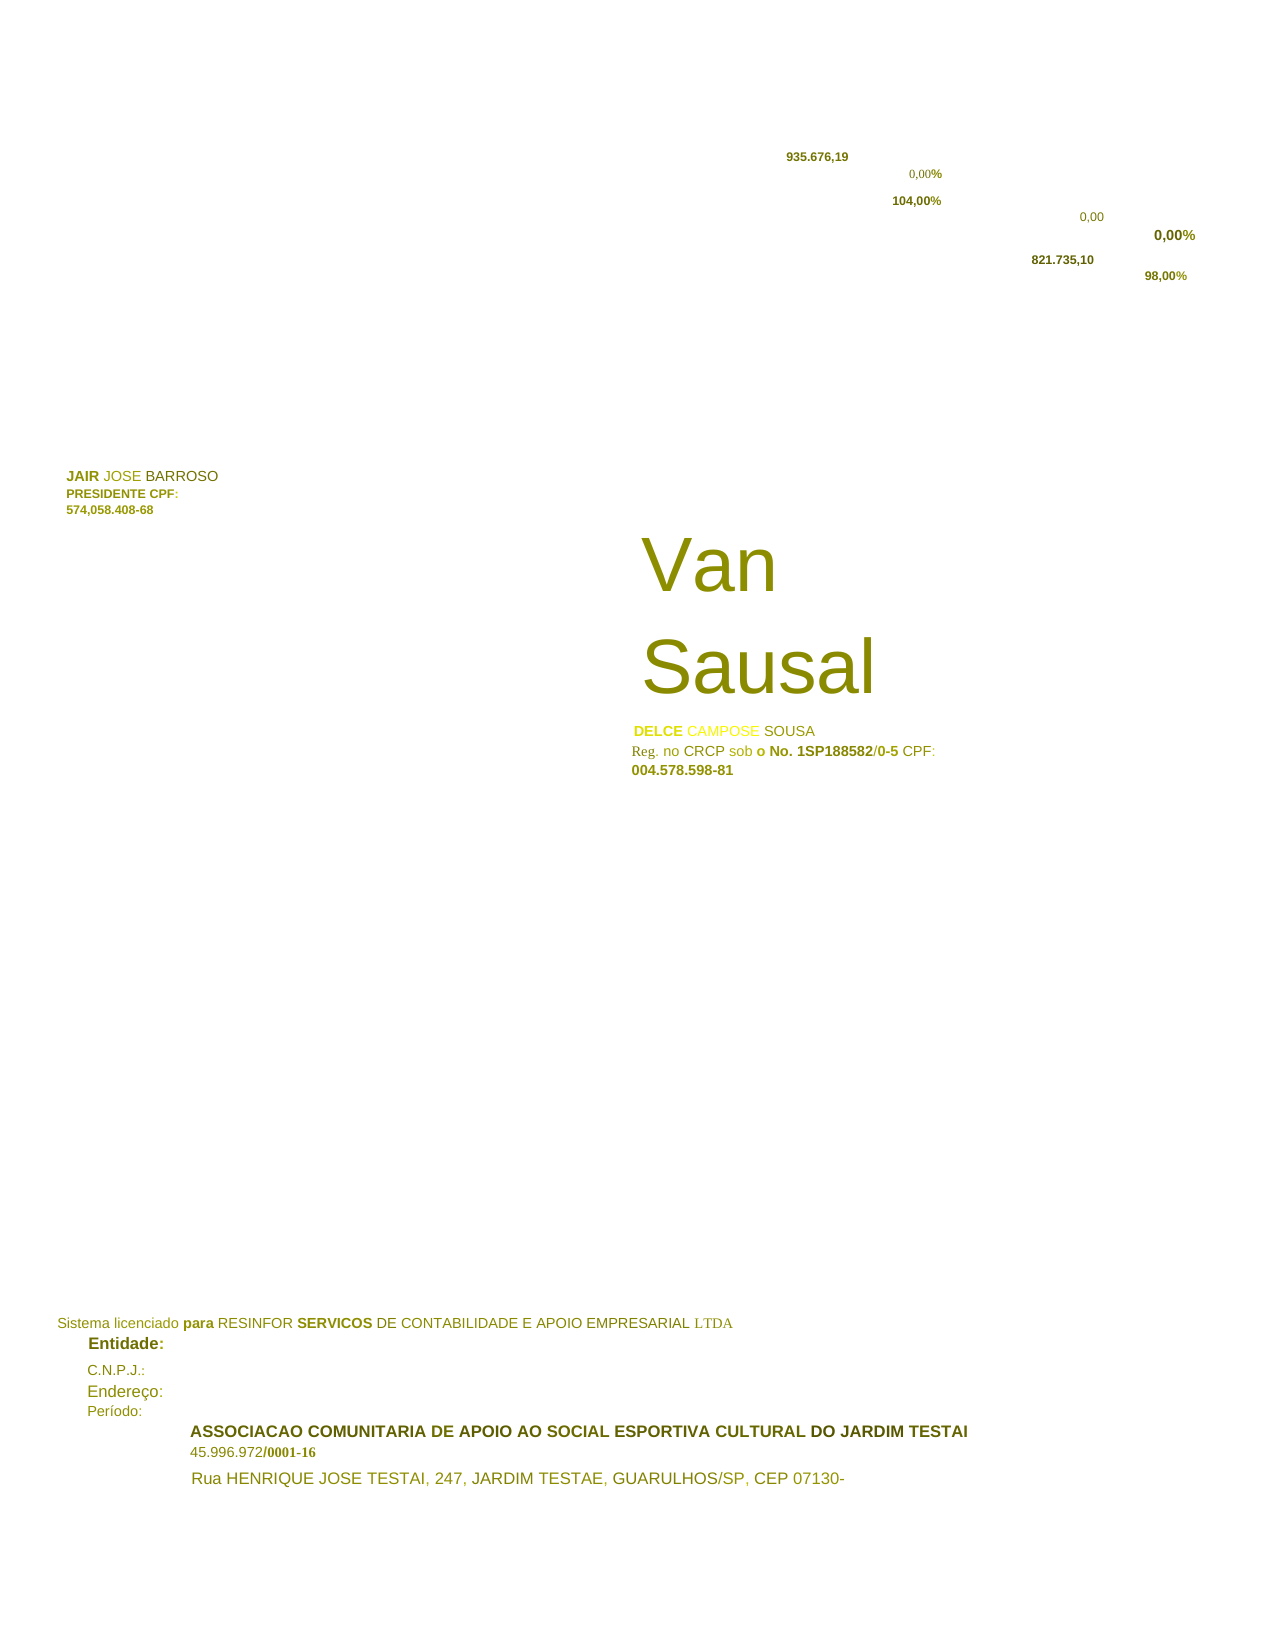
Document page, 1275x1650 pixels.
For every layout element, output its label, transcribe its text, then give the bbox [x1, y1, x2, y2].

text ASSOCIACAO COMUNITARIA DE APOIO AO SOCIAL ESPORTIVA CULTURAL DO JARDIM TESTAI 45.996.972/0001-16 [190, 1422, 998, 1461]
text 0,00 [1079, 210, 1146, 224]
text DELCE CAMPOSE SOUSA [633, 723, 836, 740]
text 935.676,19 [786, 150, 902, 164]
text 0,00% [909, 166, 994, 181]
text Entidade: [88, 1334, 201, 1353]
text JAIR JOSE BARROSO PRESIDENTE CPF: 574,058.408-68 [66, 467, 234, 517]
text 0,00% [1154, 226, 1238, 243]
text Rua HENRIQUE JOSE TESTAI, 247, JARDIM TESTAE, GUARULHOS/SP, CEP 07130- [191, 1469, 847, 1488]
text Sistema licenciado para RESINFOR SERVICOS DE CONTABILIDADE E APOIO EMPRESARIAL LTDA [57, 1314, 793, 1331]
text Van Sausal [641, 519, 911, 710]
text 98,00% [1144, 269, 1237, 283]
text 821.735,10 [1031, 253, 1146, 267]
text C.N.P.J.: Endereço: Período: [87, 1362, 194, 1420]
text Reg. no CRCP sob o No. 1SP188582/0-5 CPF: 004.578.598-81 [631, 742, 942, 778]
text 104,00% [892, 193, 993, 208]
